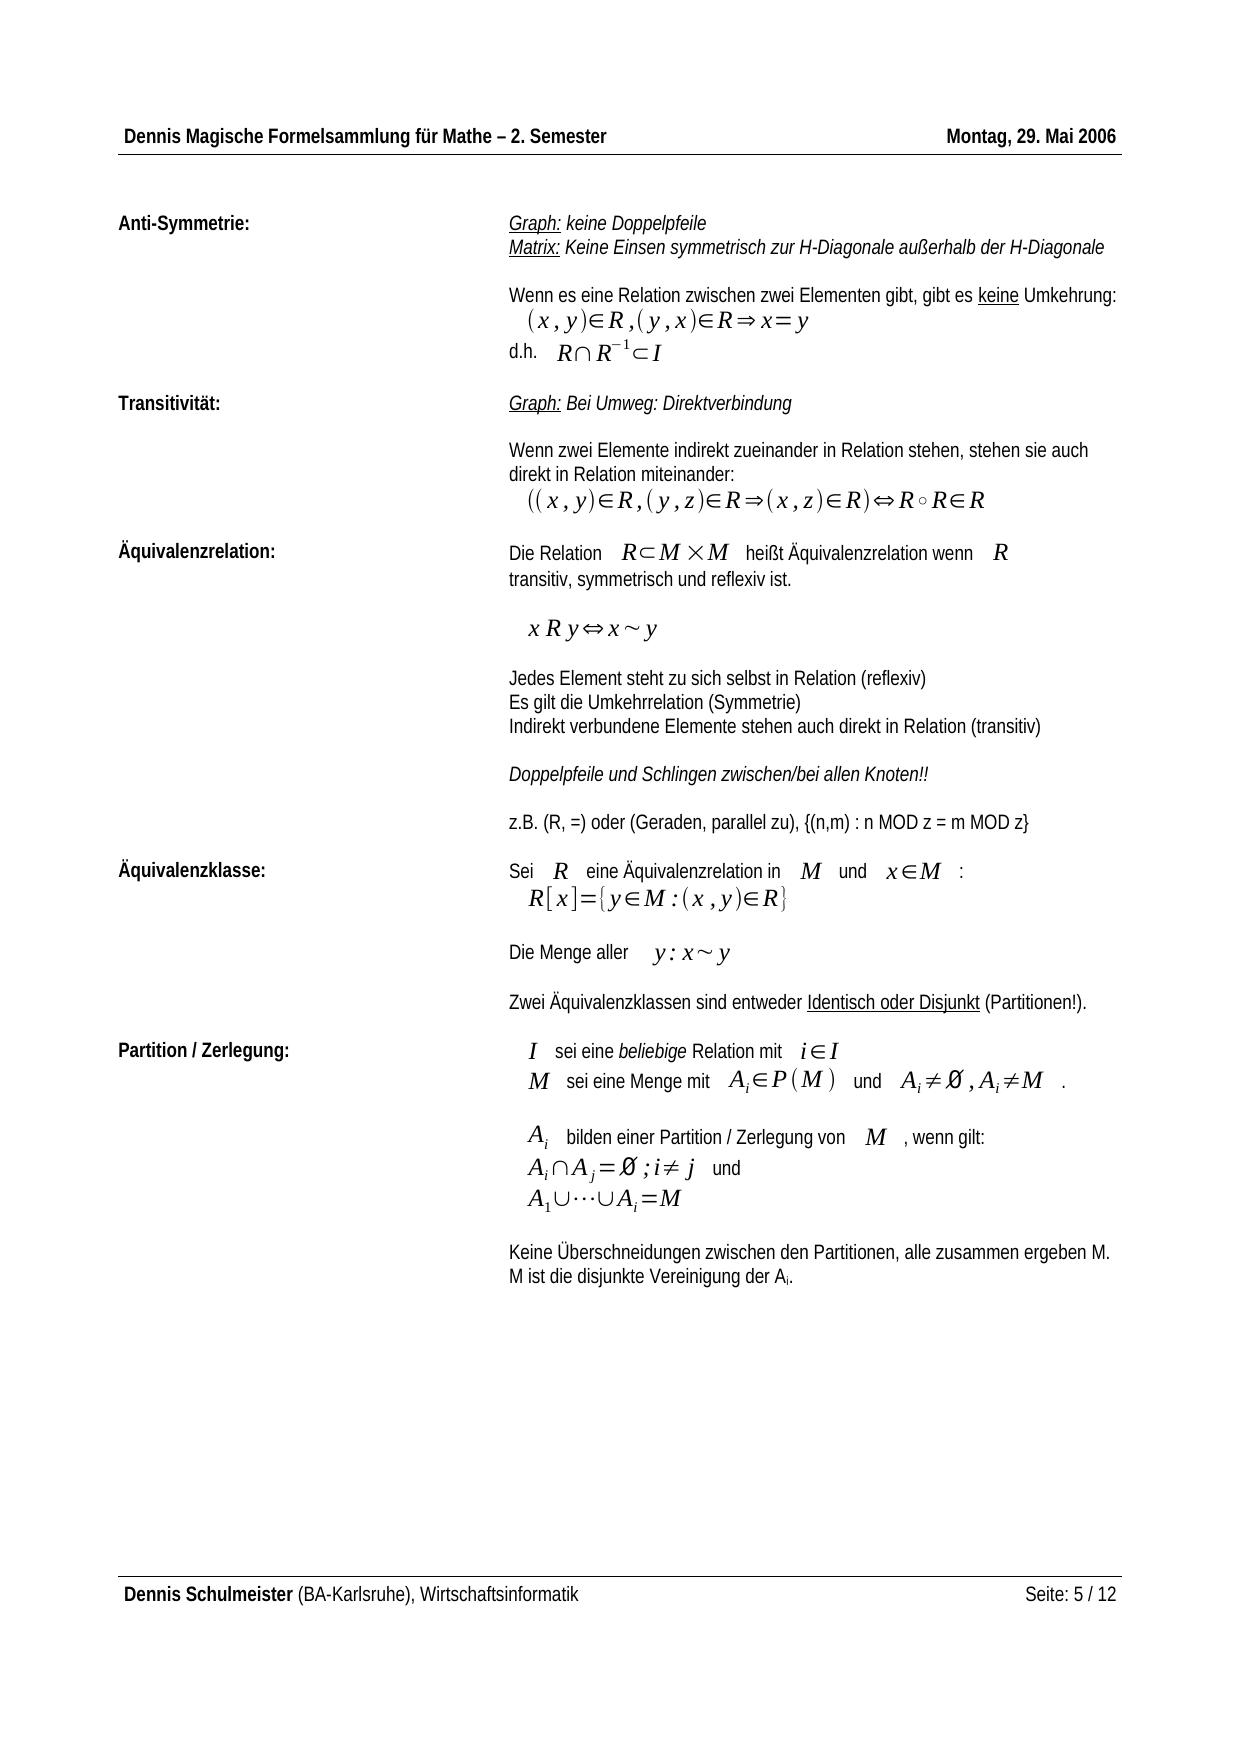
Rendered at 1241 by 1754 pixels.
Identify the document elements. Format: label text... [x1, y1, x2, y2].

table_cell Transitivität: [118, 390, 509, 539]
table_cell sei eine beliebige Relation mit sei eine Menge mitund. bilden einer Partition / Zerlegung von, wenn gilt: und Keine Überschneidungen zwischen den Partitionen, alle zusammen ergeben M. M ist die disjunkte Vereinigung der Ai. [509, 1038, 1122, 1311]
table_cell Graph: Bei Umweg: Direktverbindung Wenn zwei Elemente indirekt zueinander in Relation stehen, stehen sie auch direkt in Relation miteinander: [509, 390, 1122, 539]
table_cell Partition / Zerlegung: [118, 1038, 509, 1311]
table_cell Die Relationheißt Äquivalenzrelation wenn transitiv, symmetrisch und reflexiv ist. Jedes Element steht zu sich selbst in Relation (reflexiv) Es gilt die Umkehrrelation (Symmetrie) Indirekt verbundene Elemente stehen auch direkt in Relation (transitiv) Doppelpfeile und Schlingen zwischen/bei allen Knoten!! z.B. (R, =) oder (Geraden, parallel zu), {(n,m) : n MOD z = m MOD z} [509, 539, 1122, 858]
table_cell Anti-Symmetrie: [118, 211, 509, 390]
table_cell Graph: keine Doppelpfeile Matrix: Keine Einsen symmetrisch zur H-Diagonale außerhalb der H-Diagonale Wenn es eine Relation zwischen zwei Elementen gibt, gibt es keine Umkehrung: d.h. [509, 211, 1122, 390]
table_cell Seieine Äquivalenzrelation inund: Die Menge aller Zwei Äquivalenzklassen sind entweder Identisch oder Disjunkt (Partitionen!). [509, 858, 1122, 1038]
table_cell Äquivalenzklasse: [118, 858, 509, 1038]
table_cell Äquivalenzrelation: [118, 539, 509, 858]
